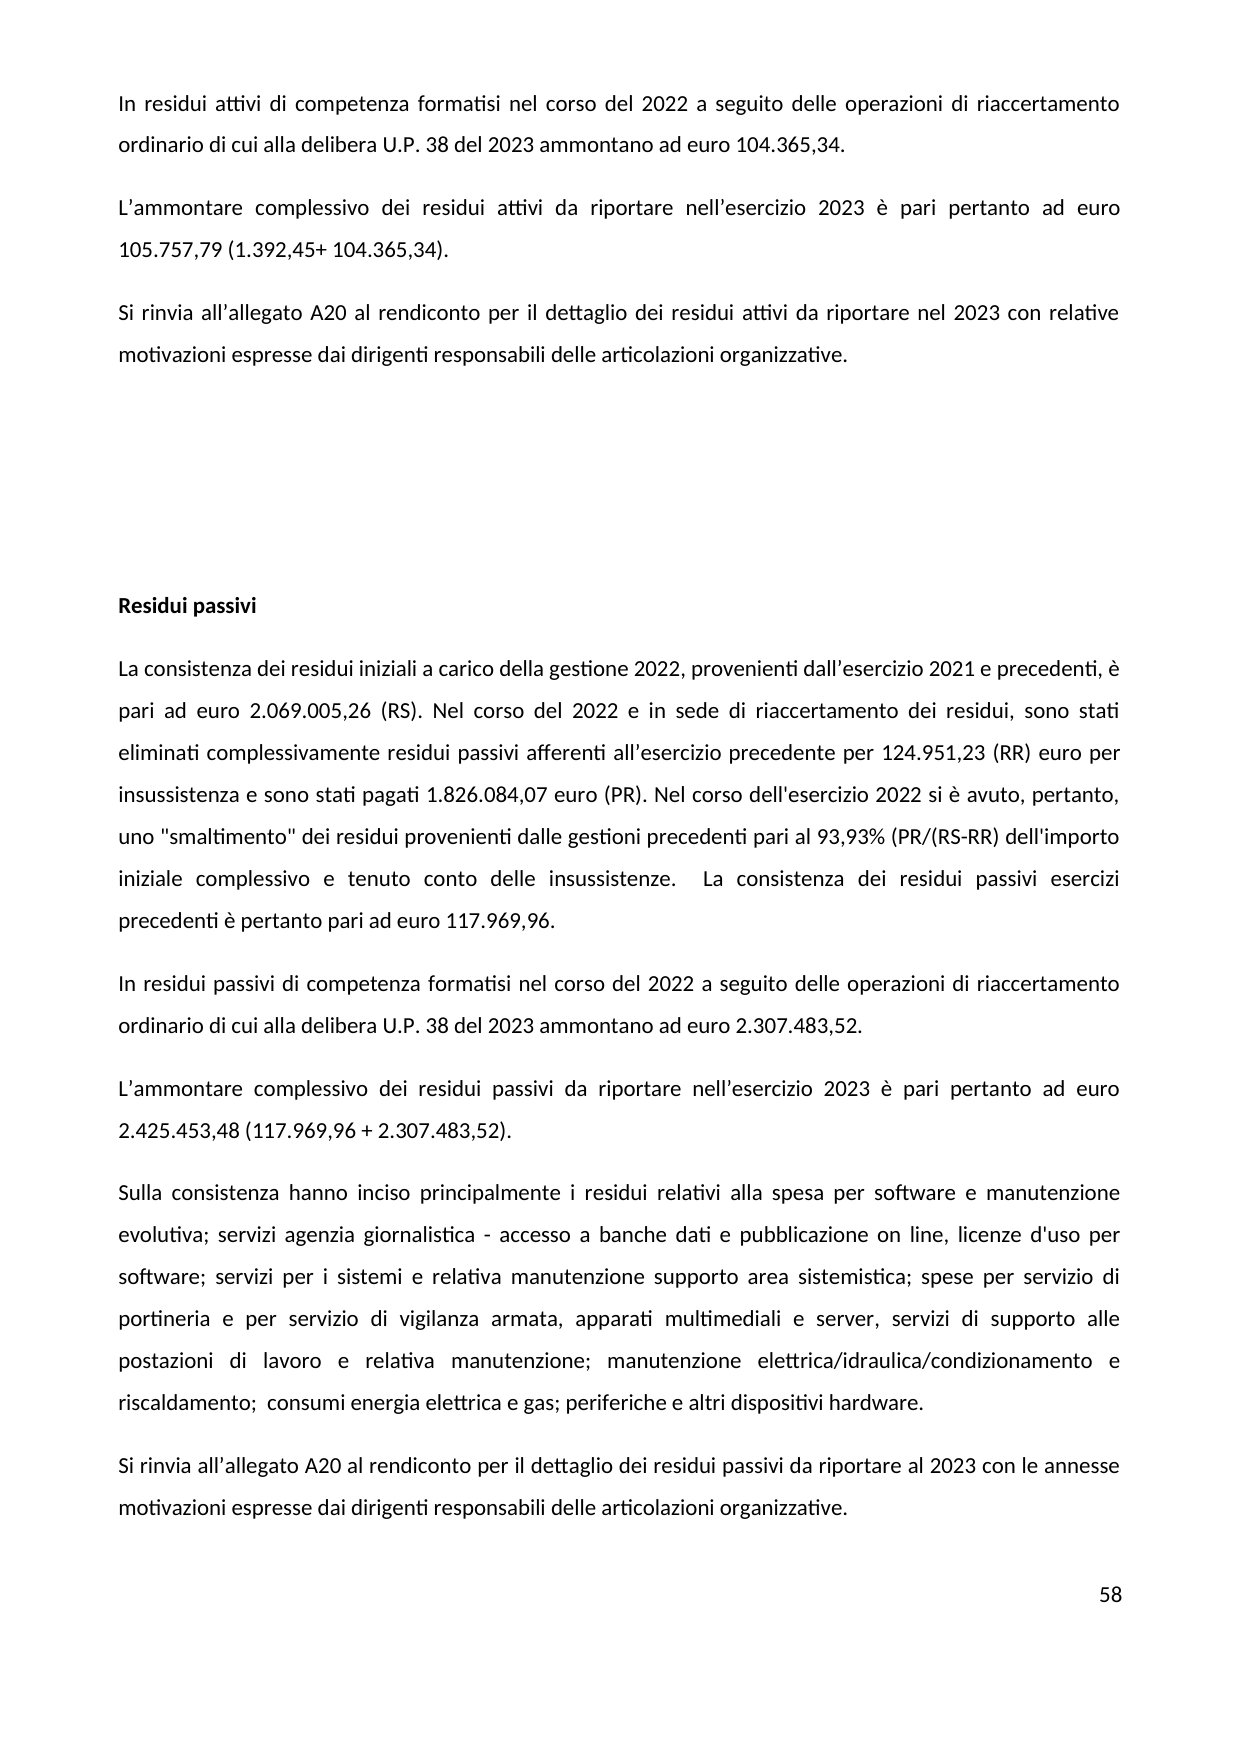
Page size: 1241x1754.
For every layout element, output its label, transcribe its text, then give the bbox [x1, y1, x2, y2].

text L’ammontare complessivo dei residui passivi da riportare nell’esercizio 2023 è pari pertanto ad euro 2.425.453,48 (117.969,96 + 2.307.483,52). [118, 1074, 1122, 1144]
text La consistenza dei residui iniziali a carico della gestione 2022, provenienti dall’esercizio 2021 e precedenti, è pari ad euro 2.069.005,26 (RS). Nel corso del 2022 e in sede di riaccertamento dei residui, sono stati eliminati complessivamente residui passivi afferenti all’esercizio precedente per 124.951,23 (RR) euro per insussistenza e sono stati pagati 1.826.084,07 euro (PR). Nel corso dell'esercizio 2022 si è avuto, pertanto, uno "smaltimento" dei residui provenienti dalle gestioni precedenti pari al 93,93% (PR/(RS-RR) dell'importo iniziale complessivo e tenuto conto delle insussistenze. La consistenza dei residui passivi esercizi precedenti è pertanto pari ad euro 117.969,96. [118, 654, 1122, 934]
text Residui passivi [118, 591, 1122, 619]
text Si rinvia all’allegato A20 al rendiconto per il dettaglio dei residui passivi da riportare al 2023 con le annesse motivazioni espresse dai dirigenti responsabili delle articolazioni organizzative. [118, 1451, 1122, 1521]
text In residui passivi di competenza formatisi nel corso del 2022 a seguito delle operazioni di riaccertamento ordinario di cui alla delibera U.P. 38 del 2023 ammontano ad euro 2.307.483,52. [118, 969, 1122, 1039]
text Sulla consistenza hanno inciso principalmente i residui relativi alla spesa per software e manutenzione evolutiva; servizi agenzia giornalistica - accesso a banche dati e pubblicazione on line, licenze d'uso per software; servizi per i sistemi e relativa manutenzione supporto area sistemistica; spese per servizio di portineria e per servizio di vigilanza armata, apparati multimediali e server, servizi di supporto alle postazioni di lavoro e relativa manutenzione; manutenzione elettrica/idraulica/condizionamento e riscaldamento; consumi energia elettrica e gas; periferiche e altri dispositivi hardware. [118, 1178, 1122, 1416]
text L’ammontare complessivo dei residui attivi da riportare nell’esercizio 2023 è pari pertanto ad euro 105.757,79 (1.392,45+ 104.365,34). [118, 193, 1122, 263]
text Si rinvia all’allegato A20 al rendiconto per il dettaglio dei residui attivi da riportare nel 2023 con relative motivazioni espresse dai dirigenti responsabili delle articolazioni organizzative. [118, 298, 1122, 368]
text In residui attivi di competenza formatisi nel corso del 2022 a seguito delle operazioni di riaccertamento ordinario di cui alla delibera U.P. 38 del 2023 ammontano ad euro 104.365,34. [118, 89, 1122, 159]
